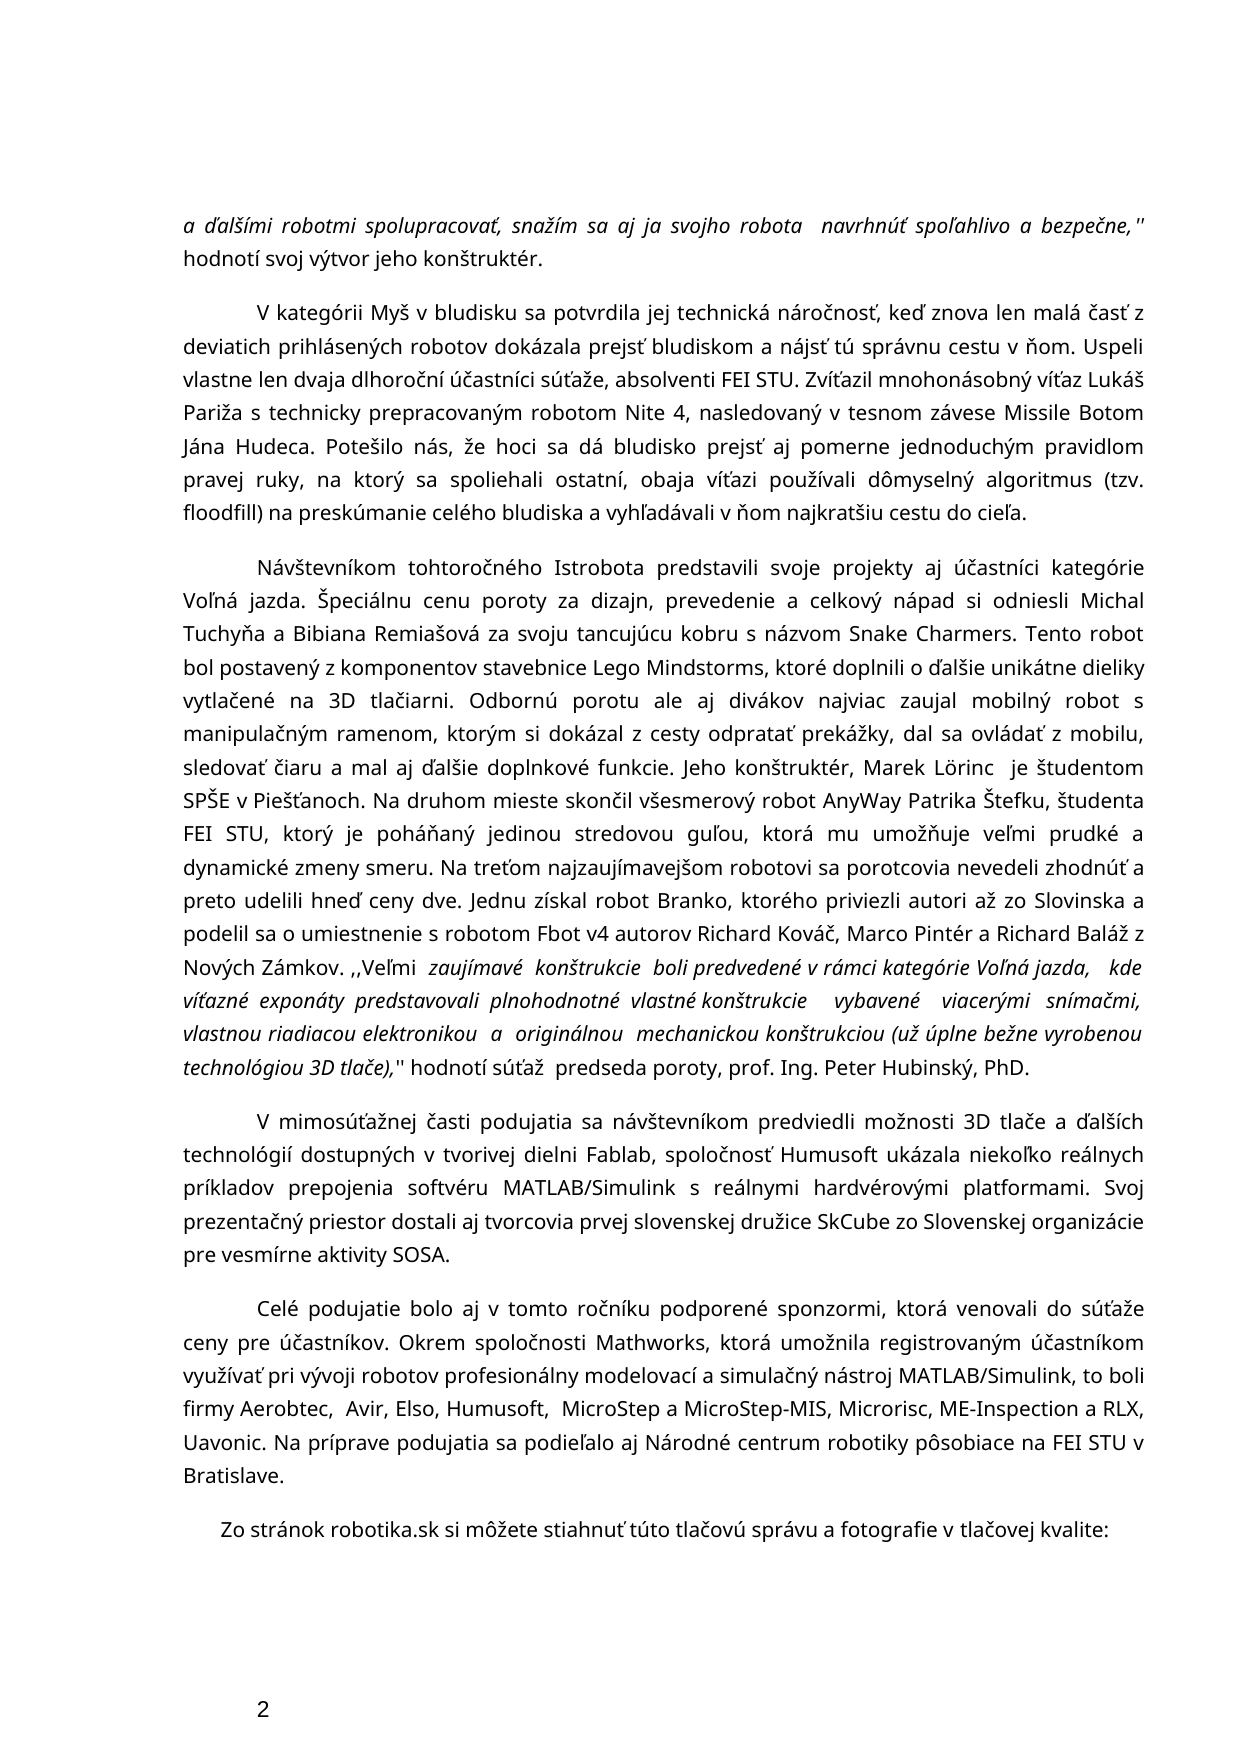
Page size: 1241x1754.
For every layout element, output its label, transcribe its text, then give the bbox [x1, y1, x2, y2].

text V kategórii Myš v bludisku sa potvrdila jej technická náročnosť, keď znova len malá časť z deviatich prihlásených robotov dokázala prejsť bludiskom a nájsť tú správnu cestu v ňom. Uspeli vlastne len dvaja dlhoroční účastníci súťaže, absolventi FEI STU. Zvíťazil mnohonásobný víťaz Lukáš Pariža s technicky prepracovaným robotom Nite 4, nasledovaný v tesnom závese Missile Botom Jána Hudeca. Potešilo nás, že hoci sa dá bludisko prejsť aj pomerne jednoduchým pravidlom pravej ruky, na ktorý sa spoliehali ostatní, obaja víťazi používali dômyselný algoritmus (tzv. floodfill) na preskúmanie celého bludiska a vyhľadávali v ňom najkratšiu cestu do cieľa. [183, 294, 1146, 527]
text Zo stránok robotika.sk si môžete stiahnuť túto tlačovú správu a fotografie v tlačovej kvalite: [183, 1511, 1146, 1544]
text Návštevníkom tohtoročného Istrobota predstavili svoje projekty aj účastníci kategórie Voľná jazda. Špeciálnu cenu poroty za dizajn, prevedenie a celkový nápad si odniesli Michal Tuchyňa a Bibiana Remiašová za svoju tancujúcu kobru s názvom Snake Charmers. Tento robot bol postavený z komponentov stavebnice Lego Mindstorms, ktoré doplnili o ďalšie unikátne dieliky vytlačené na 3D tlačiarni. Odbornú porotu ale aj divákov najviac zaujal mobilný robot s manipulačným ramenom, ktorým si dokázal z cesty odpratať prekážky, dal sa ovládať z mobilu, sledovať čiaru a mal aj ďalšie doplnkové funkcie. Jeho konštruktér, Marek Lörinc je študentom SPŠE v Piešťanoch. Na druhom mieste skončil všesmerový robot AnyWay Patrika Štefku, študenta FEI STU, ktorý je poháňaný jedinou stredovou guľou, ktorá mu umožňuje veľmi prudké a dynamické zmeny smeru. Na treťom najzaujímavejšom robotovi sa porotcovia nevedeli zhodnúť a preto udelili hneď ceny dve. Jednu získal robot Branko, ktorého priviezli autori až zo Slovinska a podelil sa o umiestnenie s robotom Fbot v4 autorov Richard Kováč, Marco Pintér a Richard Baláž z Nových Zámkov. ,,Veľmi zaujímavé konštrukcie boli predvedené v rámci kategórie Voľná jazda, kde víťazné exponáty predstavovali plnohodnotné vlastné konštrukcie vybavené viacerými snímačmi, vlastnou riadiacou elektronikou a originálnou mechanickou konštrukciou (už úplne bežne vyrobenou technológiou 3D tlače),'' hodnotí súťaž predseda poroty, prof. Ing. Peter Hubinský, PhD. [183, 548, 1146, 1082]
text Celé podujatie bolo aj v tomto ročníku podporené sponzormi, ktorá venovali do súťaže ceny pre účastníkov. Okrem spoločnosti Mathworks, ktorá umožnila registrovaným účastníkom využívať pri vývoji robotov profesionálny modelovací a simulačný nástroj MATLAB/Simulink, to boli firmy Aerobtec, Avir, Elso, Humusoft, MicroStep a MicroStep-MIS, Microrisc, ME-Inspection a RLX, Uavonic. Na príprave podujatia sa podieľalo aj Národné centrum robotiky pôsobiace na FEI STU v Bratislave. [183, 1290, 1146, 1490]
text V mimosúťažnej časti podujatia sa návštevníkom predviedli možnosti 3D tlače a ďalších technológií dostupných v tvorivej dielni Fablab, spoločnosť Humusoft ukázala niekoľko reálnych príkladov prepojenia softvéru MATLAB/Simulink s reálnymi hardvérovými platformami. Svoj prezentačný priestor dostali aj tvorcovia prvej slovenskej družice SkCube zo Slovenskej organizácie pre vesmírne aktivity SOSA. [183, 1102, 1146, 1269]
text a ďalšími robotmi spolupracovať, snažím sa aj ja svojho robota navrhnúť spoľahlivo a bezpečne,'' hodnotí svoj výtvor jeho konštruktér. [183, 207, 1146, 273]
